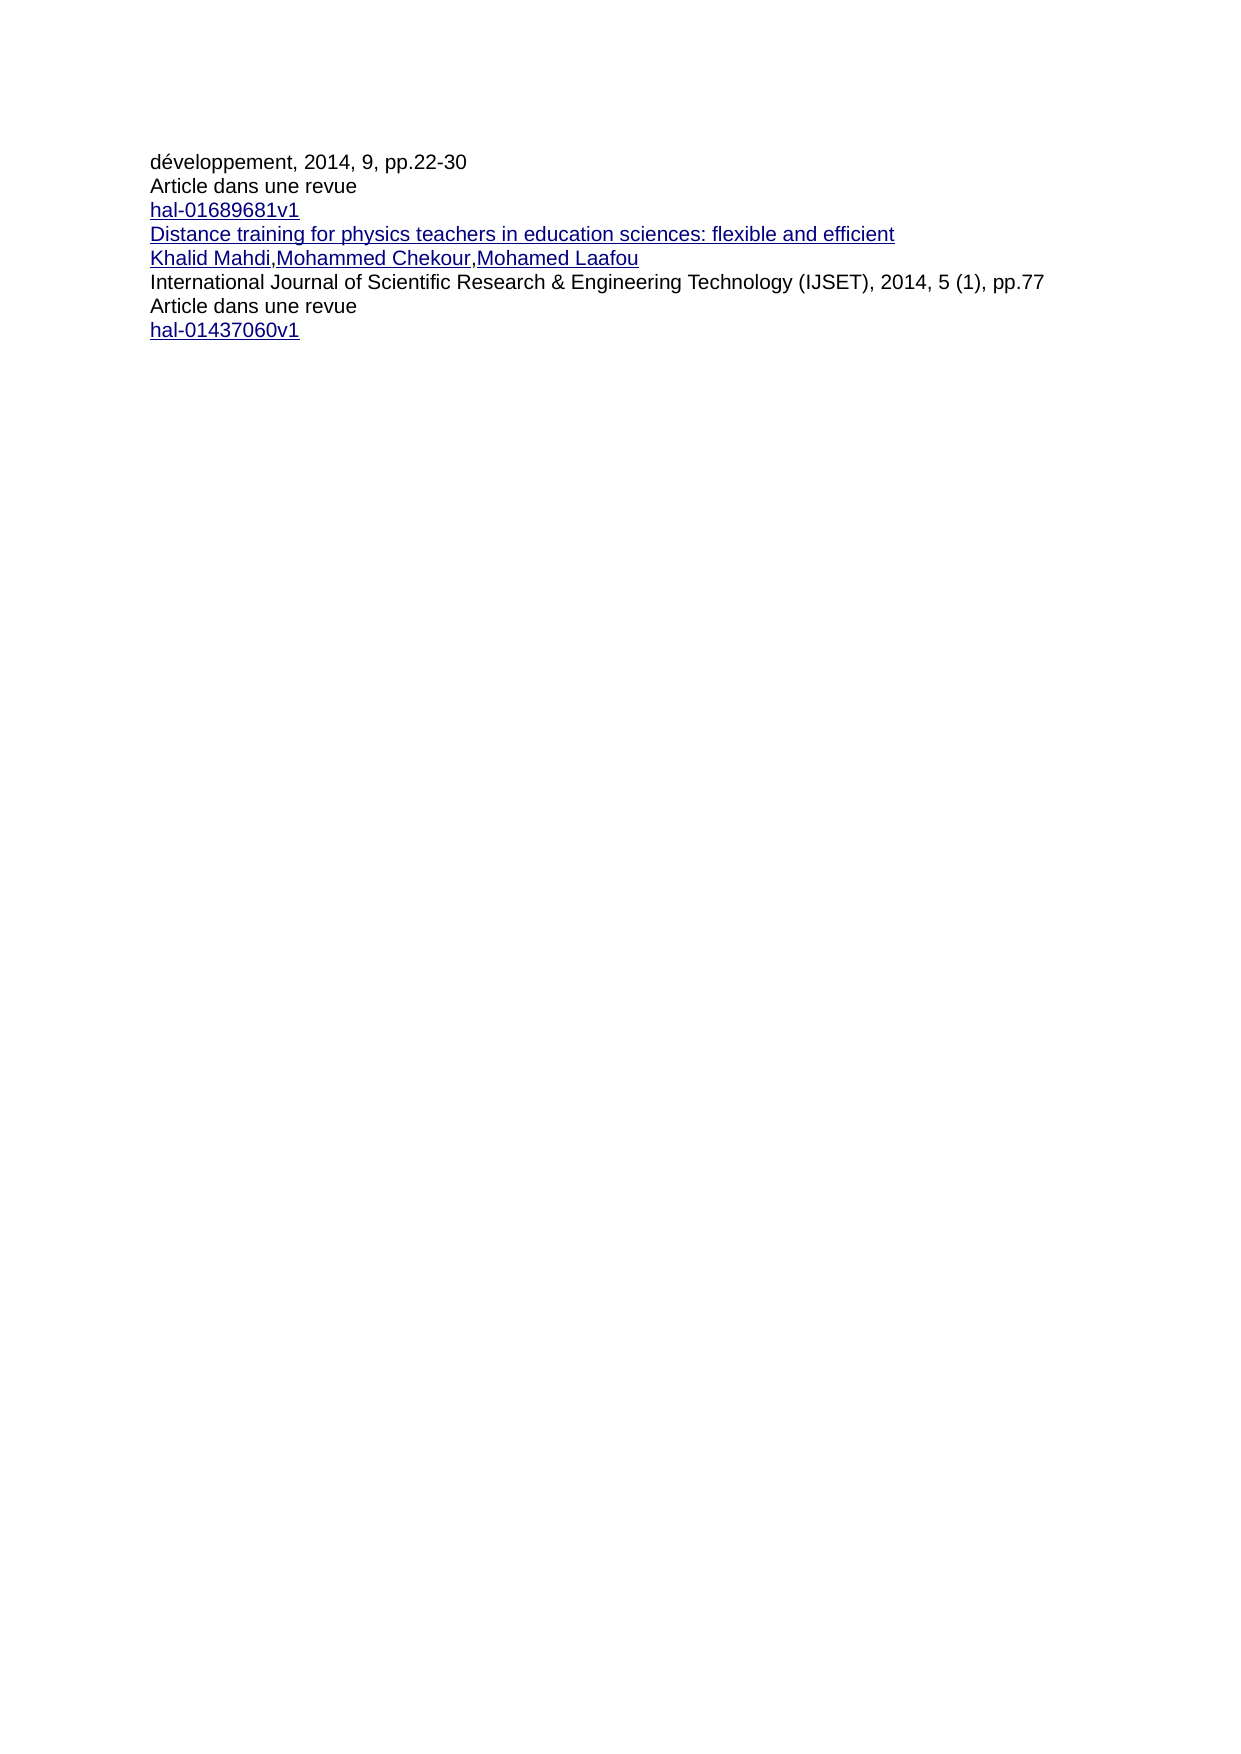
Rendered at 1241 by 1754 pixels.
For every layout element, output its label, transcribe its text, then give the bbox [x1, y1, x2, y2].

table_cell Distance training for physics teachers in education sciences: flexible and efficient Khalid Mahdi,Mohammed Chekour,Mohamed Laafou International Journal of Scientific Research & Engineering Technology (IJSET), 2014, 5 (1), pp.77 Article dans une revue hal-01437060v1 [150, 222, 1090, 342]
table_cell La valeur ajoutée de la formation continue en ligne des enseignants de sciences physiques dans le simulateur PSPICE Mohammed Chekour,Mohammed Laafou,Rachid Janati‐idrissi,Khalid Mahdi frantice.net Industries de la connaissance, éducation, formation et technologies pour le développement, 2014, 9, pp.22-30 Article dans une revue hal-01689681v1 [150, 150, 1090, 222]
